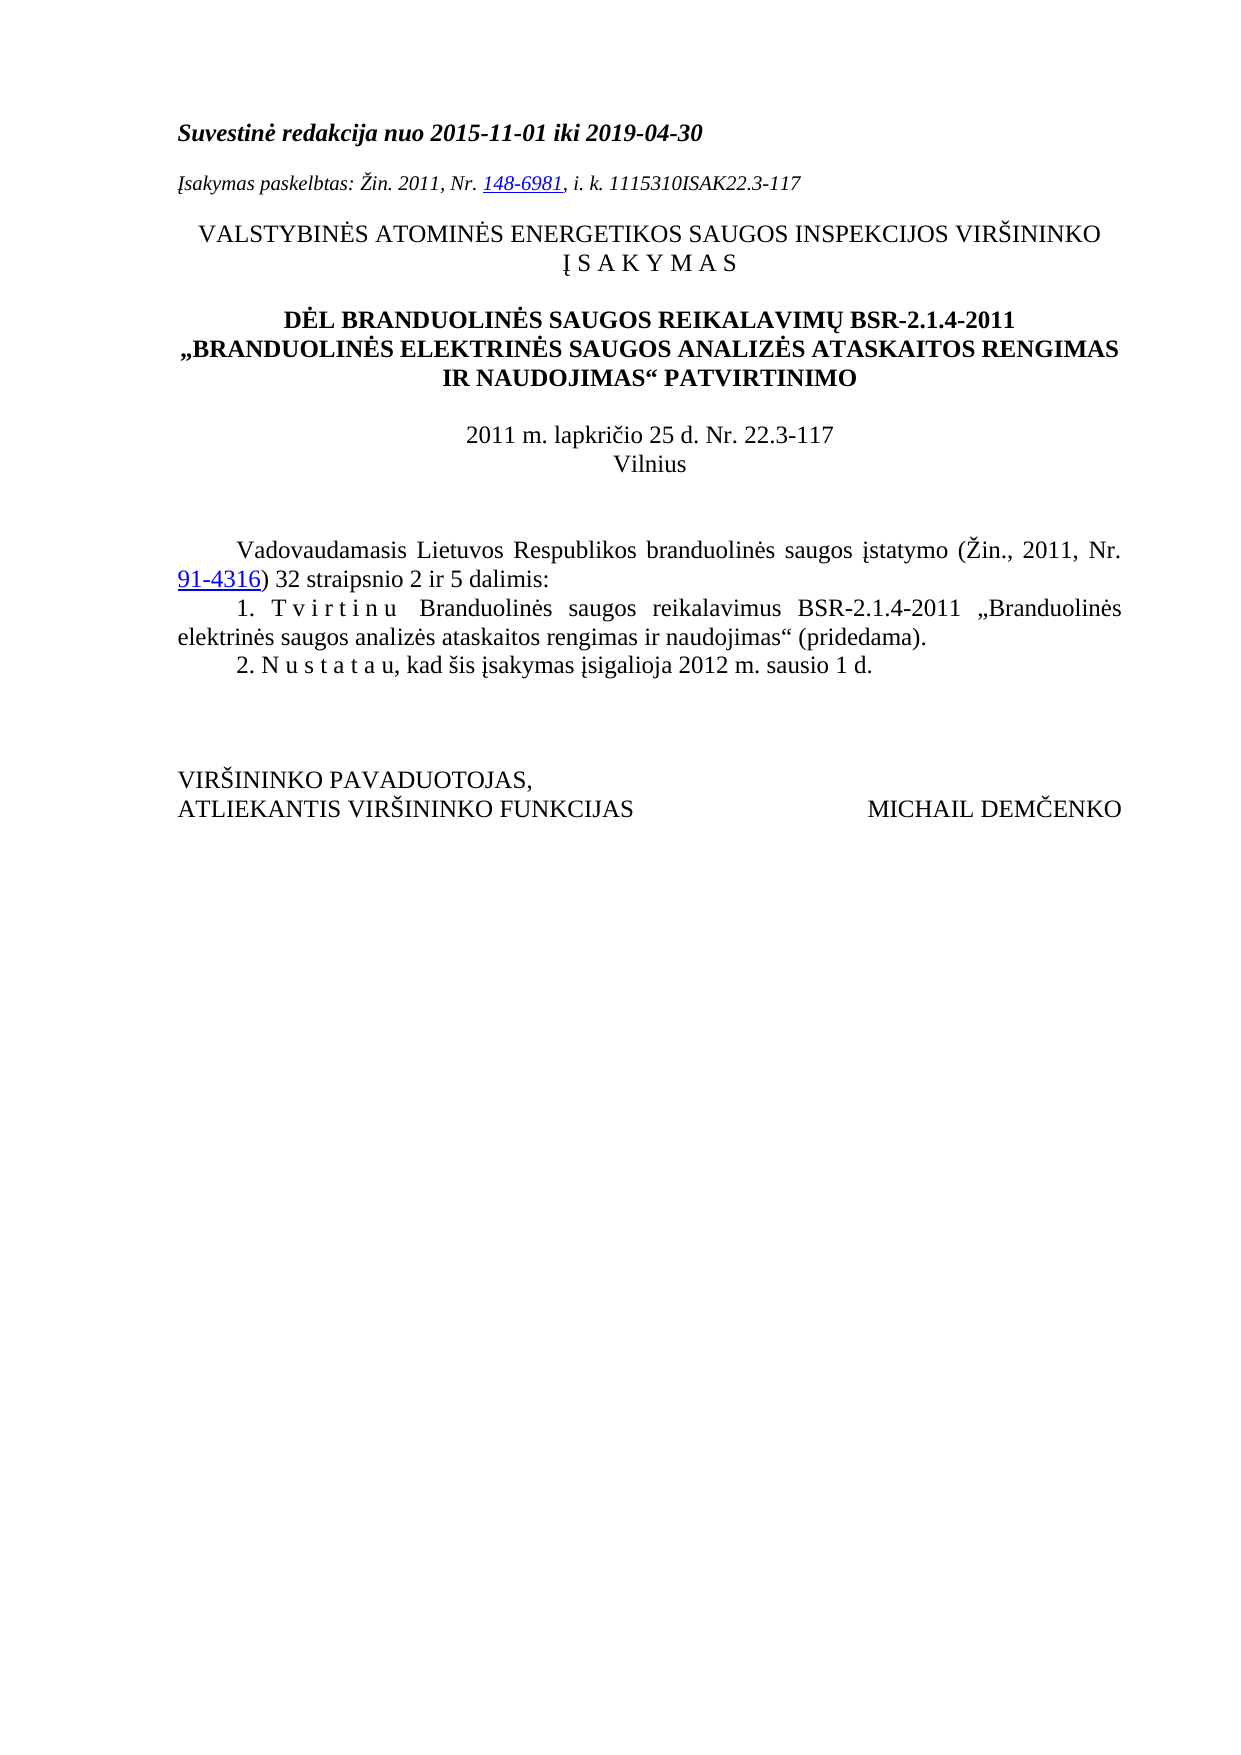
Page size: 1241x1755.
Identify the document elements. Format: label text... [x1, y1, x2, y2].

text Suvestinė redakcija nuo 2015-11-01 iki 2019-04-30 [177, 118, 1122, 147]
text Vilnius [177, 449, 1122, 478]
text 2. Nustatau, kad šis įsakymas įsigalioja 2012 m. sausio 1 d. [177, 650, 1122, 679]
text atliekantis viršininko funkcijas Michail Demčenko [177, 794, 1122, 823]
text Vadovaudamasis Lietuvos Respublikos branduolinės saugos įstatymo (Žin., 2011, Nr. 91-4316) 32 straipsnio 2 ir 5 dalimis: [177, 535, 1122, 593]
text Viršininko pavaduotojas, [177, 765, 1122, 794]
text 2011 m. lapkričio 25 d. Nr. 22.3-117 [177, 420, 1122, 449]
text ĮSAKYMAS [177, 248, 1122, 277]
text Įsakymas paskelbtas: Žin. 2011, Nr. 148-6981, i. k. 1115310ISAK22.3-117 [177, 171, 1122, 195]
text 1. Tvirtinu Branduolinės saugos reikalavimus BSR-2.1.4-2011 „Branduolinės elektrinės saugos analizės ataskaitos rengimas ir naudojimas“ (pridedama). [177, 593, 1122, 650]
text DĖL BRANDUOLINĖS SAUGOS REIKALAVIMŲ BSR-2.1.4-2011 „BRANDUOLINĖS ELEKTRINĖS SAUGOS ANALIZĖS ATASKAITOS RENGIMAS IR NAUDOJIMAS“ PATVIRTINIMO [177, 305, 1122, 392]
text VALSTYBINĖS ATOMINĖS ENERGETIKOS SAUGOS INSPEKCIJOS VIRŠININKO [177, 219, 1122, 248]
